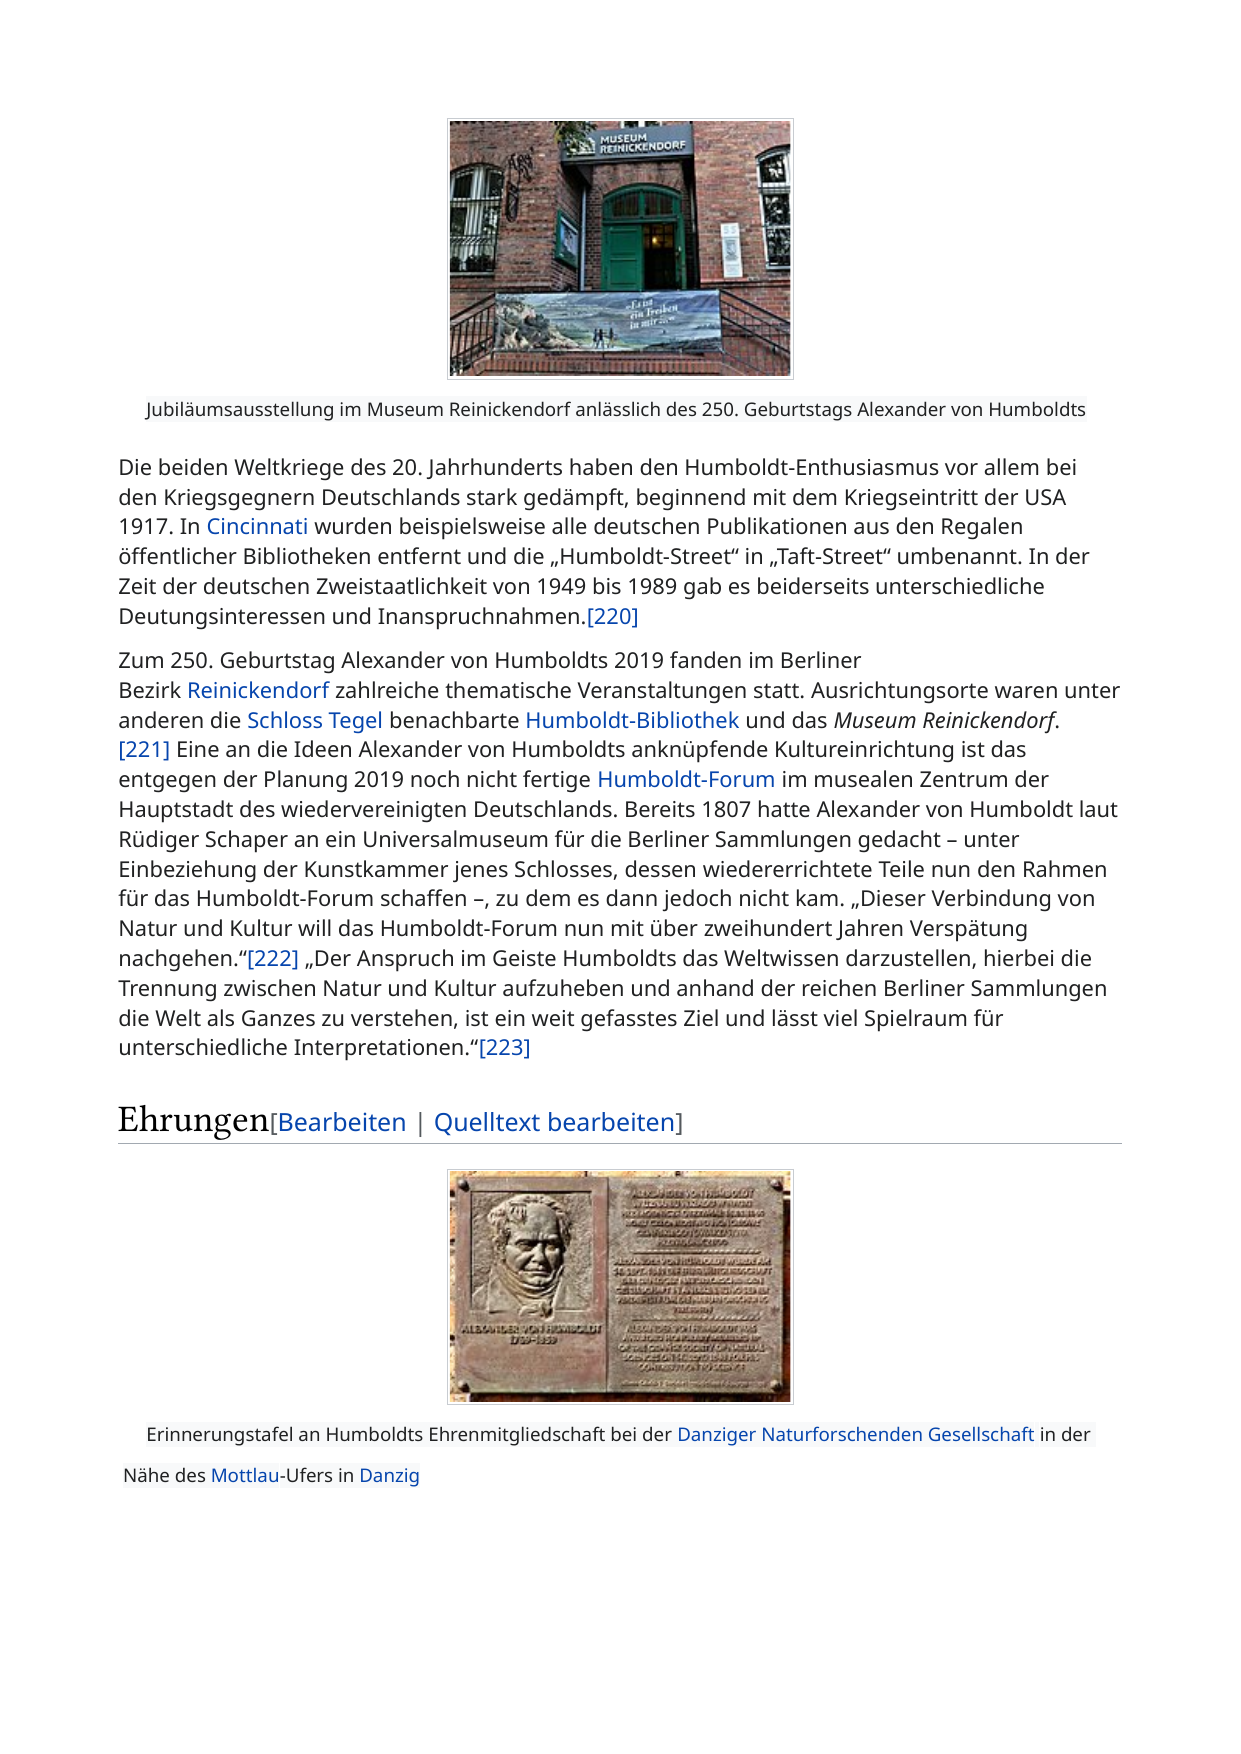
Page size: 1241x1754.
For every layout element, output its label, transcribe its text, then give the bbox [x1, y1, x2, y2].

text Die beiden Weltkriege des 20. Jahrhunderts haben den Humboldt-Enthusiasmus vor allem bei den Kriegsgegnern Deutschlands stark gedämpft, beginnend mit dem Kriegseintritt der USA 1917. In Cincinnati wurden beispielsweise alle deutschen Publikationen aus den Regalen öffentlicher Bibliotheken entfernt und die „Humboldt-Street“ in „Taft-Street“ umbenannt. In der Zeit der deutschen Zweistaatlichkeit von 1949 bis 1989 gab es beiderseits unterschiedliche Deutungsinteressen und Inanspruchnahmen.[220] [118, 452, 1122, 630]
picture [449, 1171, 791, 1402]
text Erinnerungstafel an Humboldts Ehrenmitgliedschaft bei der Danziger Naturforschenden Gesellschaft in der Nähe des Mottlau-Ufers in Danzig [123, 1422, 1122, 1488]
text Zum 250. Geburtstag Alexander von Humboldts 2019 fanden im Berliner Bezirk Reinickendorf zahlreiche thematische Veranstaltungen statt. Ausrichtungsorte waren unter anderen die Schloss Tegel benachbarte Humboldt-Bibliothek und das Museum Reinickendorf.[221] Eine an die Ideen Alexander von Humboldts anknüpfende Kultureinrichtung ist das entgegen der Planung 2019 noch nicht fertige Humboldt-Forum im musealen Zentrum der Hauptstadt des wiedervereinigten Deutschlands. Bereits 1807 hatte Alexander von Humboldt laut Rüdiger Schaper an ein Universalmuseum für die Berliner Sammlungen gedacht – unter Einbeziehung der Kunstkammer jenes Schlosses, dessen wiedererrichtete Teile nun den Rahmen für das Humboldt-Forum schaffen –, zu dem es dann jedoch nicht kam. „Dieser Verbindung von Natur und Kultur will das Humboldt-Forum nun mit über zweihundert Jahren Verspätung nachgehen.“[222] „Der Anspruch im Geiste Humboldts das Weltwissen darzustellen, hierbei die Trennung zwischen Natur und Kultur aufzuheben und anhand der reichen Berliner Sammlungen die Welt als Ganzes zu verstehen, ist ein weit gefasstes Ziel und lässt viel Spielraum für unterschiedliche Interpretationen.“[223] [118, 645, 1122, 1062]
picture [449, 121, 791, 376]
text Jubiläumsausstellung im Museum Reinickendorf anlässlich des 250. Geburtstags Alexander von Humboldts [123, 396, 1122, 422]
subtitle Ehrungen[Bearbeiten | Quelltext bearbeiten] [118, 1097, 1122, 1143]
